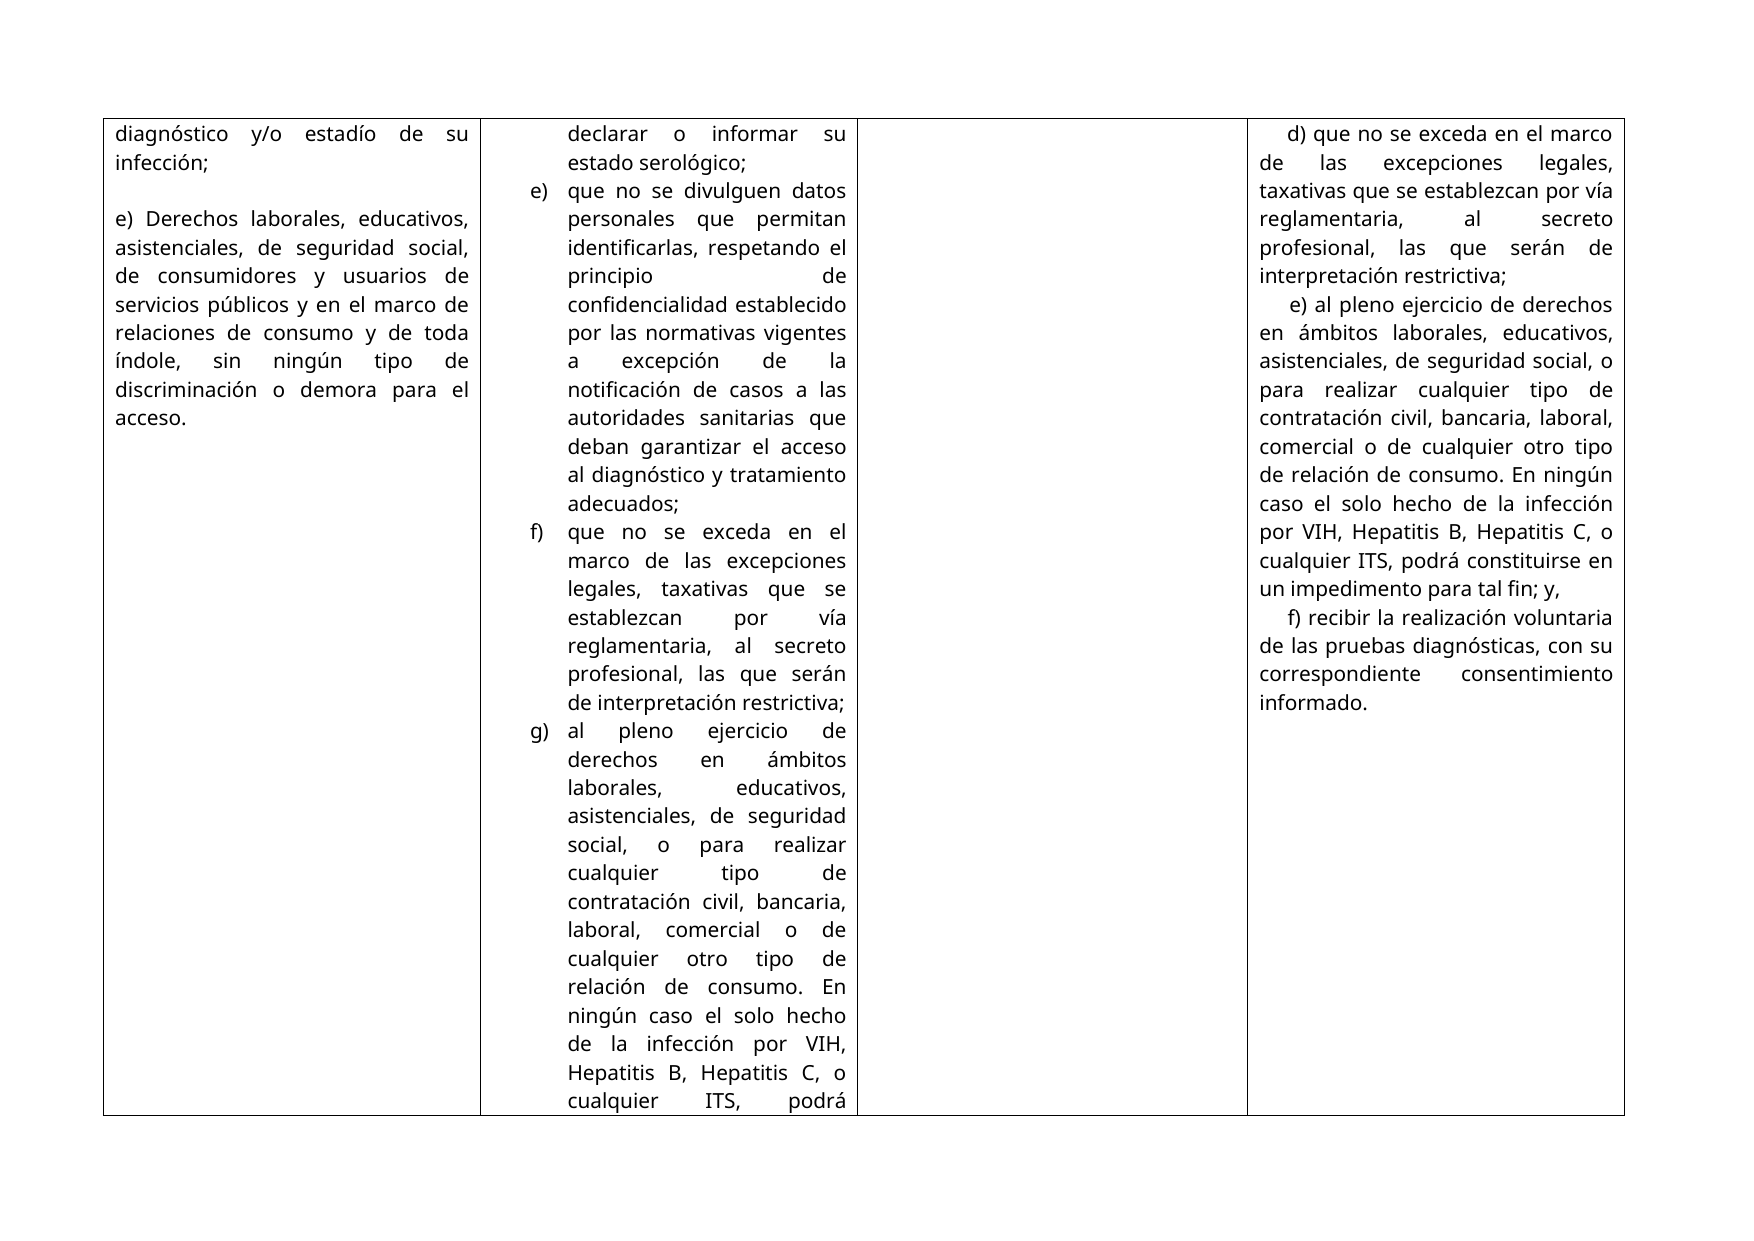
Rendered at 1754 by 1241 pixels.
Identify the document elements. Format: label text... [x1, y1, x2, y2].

table_cell [858, 119, 1247, 1114]
table_cell declarar o informar su estado serológico; que no se divulguen datos personales que permitan identificarlas, respetando el principio de confidencialidad establecido por las normativas vigentes a excepción de la notificación de casos a las autoridades sanitarias que deban garantizar el acceso al diagnóstico y tratamiento adecuados; que no se exceda en el marco de las excepciones legales, taxativas que se establezcan por vía reglamentaria, al secreto profesional, las que serán de interpretación restrictiva; al pleno ejercicio de derechos en ámbitos laborales, educativos, asistenciales, de seguridad social, o para realizar cualquier tipo de contratación civil, bancaria, laboral, comercial o de cualquier otro tipo de relación de consumo. En ningún caso el solo hecho de la infección por VIH, Hepatitis B, Hepatitis C, o cualquier ITS, podrá [481, 119, 857, 1114]
table_cell d) que no se exceda en el marco de las excepciones legales, taxativas que se establezcan por vía reglamentaria, al secreto profesional, las que serán de interpretación restrictiva; e) al pleno ejercicio de derechos en ámbitos laborales, educativos, asistenciales, de seguridad social, o para realizar cualquier tipo de contratación civil, bancaria, laboral, comercial o de cualquier otro tipo de relación de consumo. En ningún caso el solo hecho de la infección por VIH, Hepatitis B, Hepatitis C, o cualquier ITS, podrá constituirse en un impedimento para tal fin; y, f) recibir la realización voluntaria de las pruebas diagnósticas, con su correspondiente consentimiento informado. [1248, 119, 1624, 1114]
table_cell diagnóstico y/o estadío de su infección; e) Derechos laborales, educativos, asistenciales, de seguridad social, de consumidores y usuarios de servicios públicos y en el marco de relaciones de consumo y de toda índole, sin ningún tipo de discriminación o demora para el acceso. [104, 119, 480, 1114]
